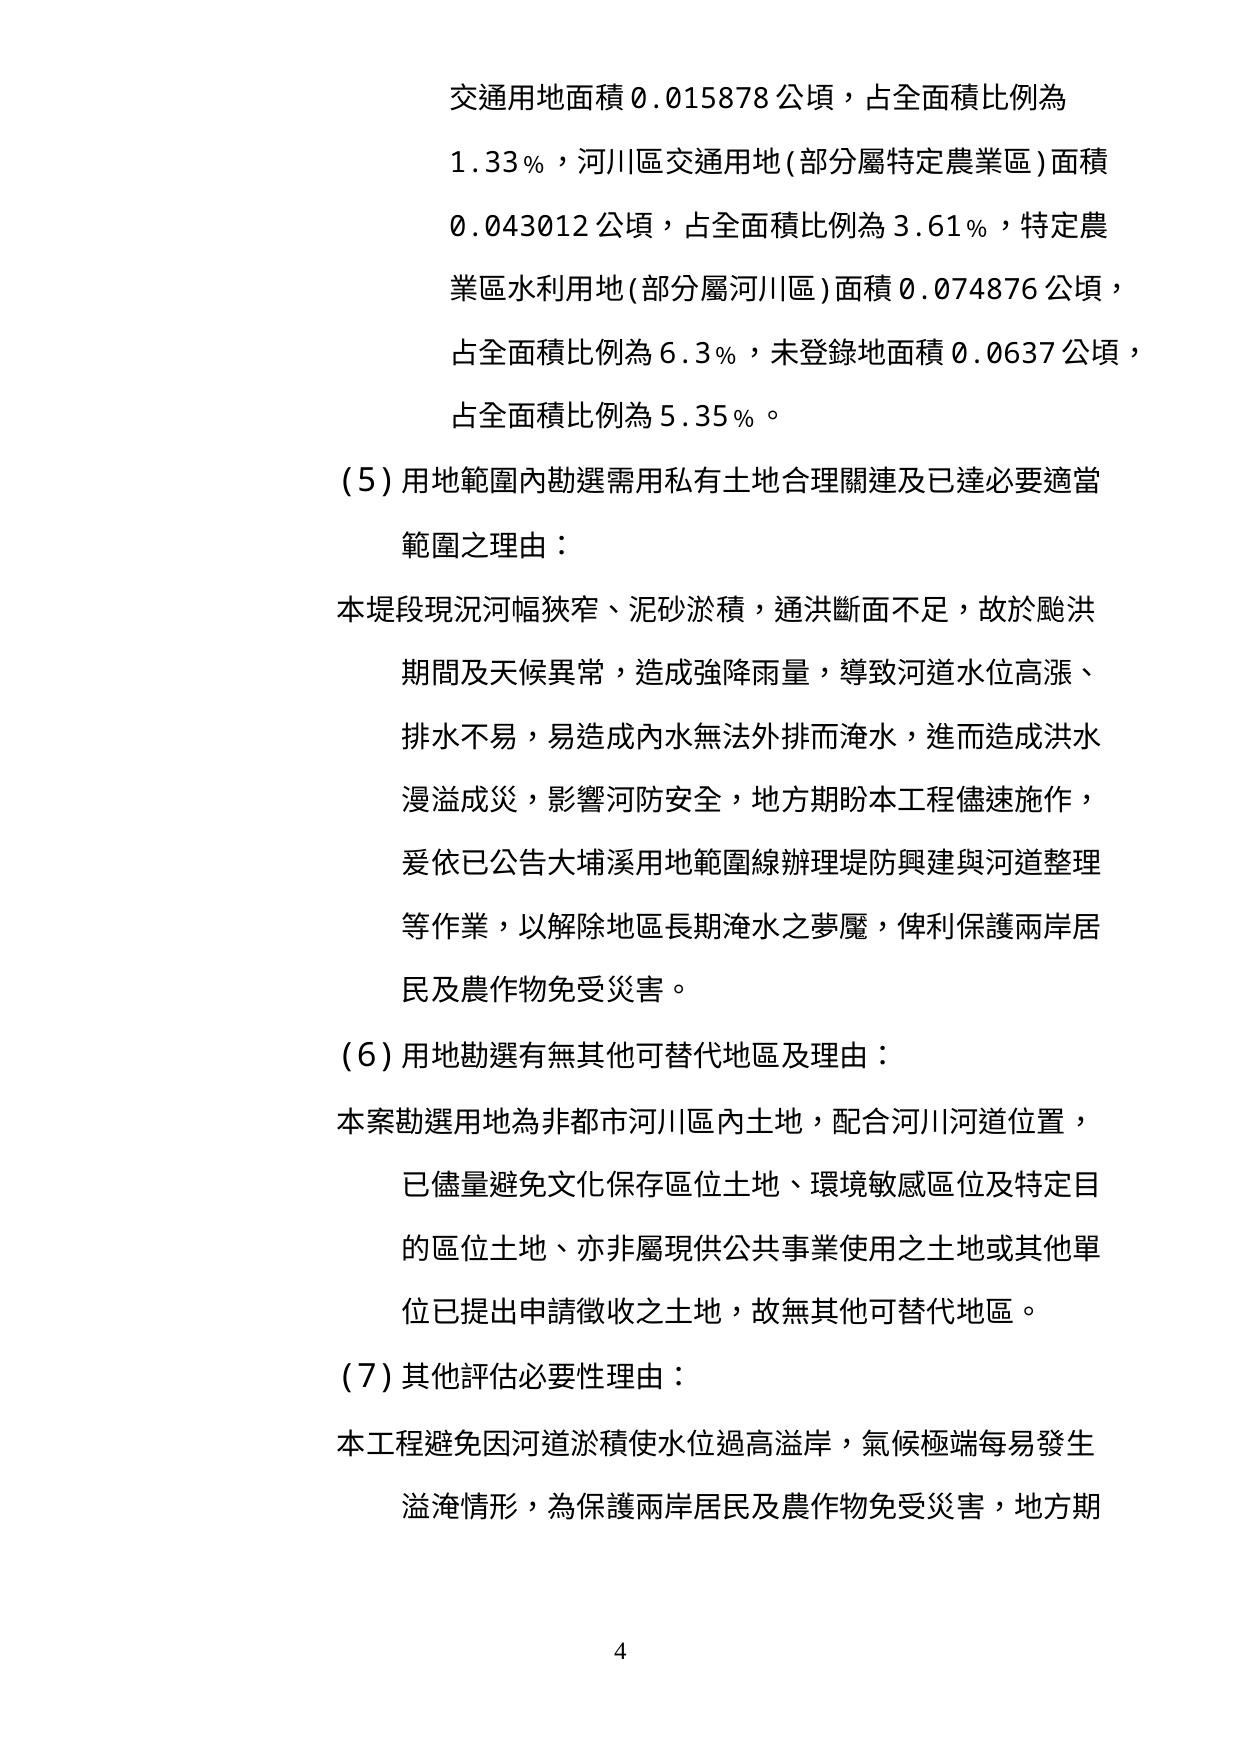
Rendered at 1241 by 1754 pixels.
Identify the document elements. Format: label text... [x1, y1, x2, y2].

list 用地勘選有無其他可替代地區及理由： [337, 1030, 1122, 1076]
list 用地範圍內勘選需用私有土地合理關連及已達必要適當範圍之理由： [337, 456, 1122, 565]
text 本堤段現況河幅狹窄、泥砂淤積，通洪斷面不足，故於颱洪期間及天候異常，造成強降雨量，導致河道水位高漲、排水不易，易造成內水無法外排而淹水，進而造成洪水漫溢成災，影響河防安全，地方期盼本工程儘速施作，爰依已公告大埔溪用地範圍線辦理堤防興建與河道整理等作業，以解除地區長期淹水之夢魘，俾利保護兩岸居民及農作物免受災害。 [337, 586, 1122, 1009]
text 本案勘選用地為非都市河川區內土地，配合河川河道位置，已儘量避免文化保存區位土地、環境敏感區位及特定目的區位土地、亦非屬現供公共事業使用之土地或其他單位已提出申請徵收之土地，故無其他可替代地區。 [337, 1098, 1122, 1331]
list 案內公有土地其編定為工業區交通用地面積0.010742公頃，占全面積比例為0.90﹪，工業區國土保安用地面積0.033446公頃，占全面積比例為2.81﹪，河川區水利用地面積0.015279公頃，占全面積比例為1.28﹪，河川區交通用地面積0.015878公頃，占全面積比例為1.33﹪，河川區交通用地(部分屬特定農業區)面積0.043012公頃，占全面積比例為3.61﹪，特定農業區水利用地(部分屬河川區)面積0.074876公頃，占全面積比例為6.3﹪，未登錄地面積0.0637公頃，占全面積比例為5.35﹪。 [402, 75, 1122, 435]
text 本工程避免因河道淤積使水位過高溢岸，氣候極端每易發生溢淹情形，為保護兩岸居民及農作物免受災害，地方期 [337, 1420, 1122, 1526]
list 其他評估必要性理由： [337, 1352, 1122, 1398]
